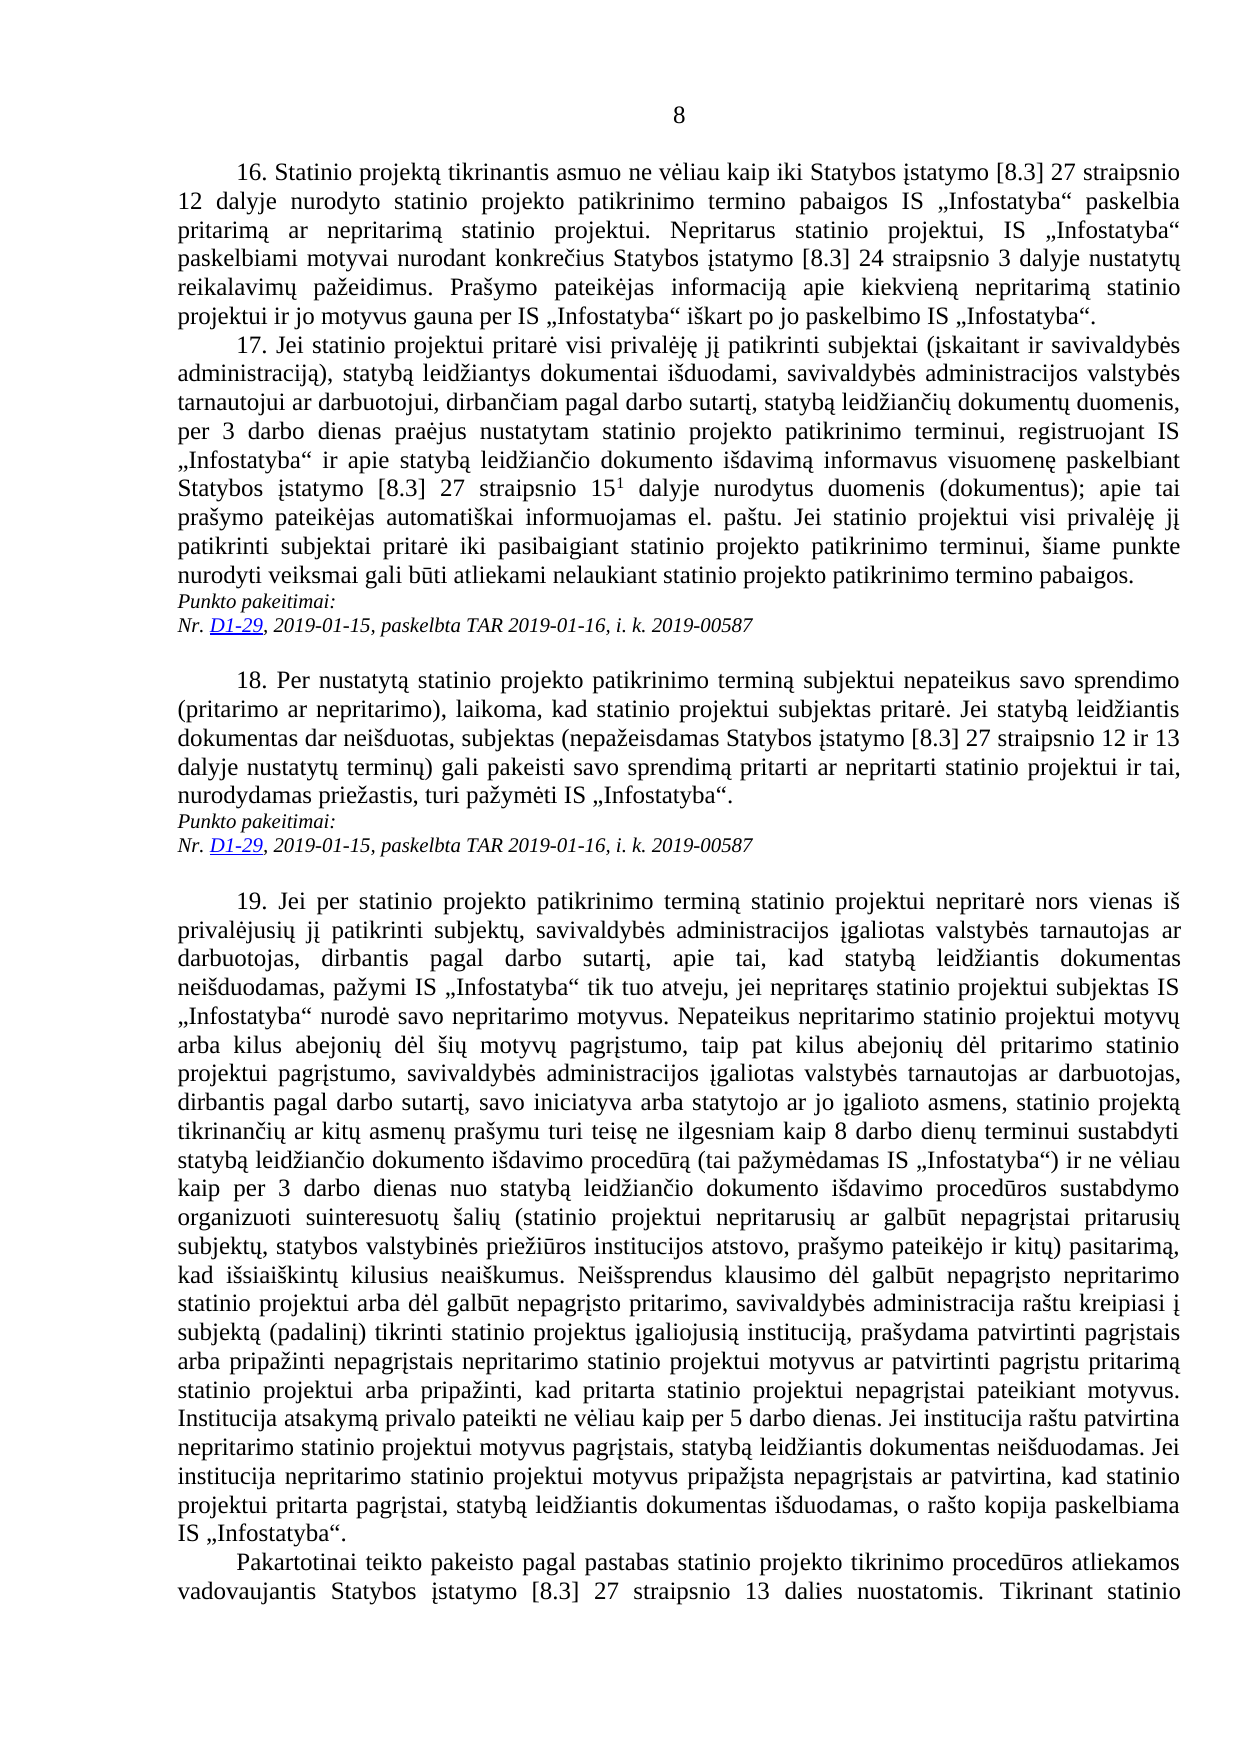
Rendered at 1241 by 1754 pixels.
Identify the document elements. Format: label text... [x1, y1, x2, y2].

text Nr. D1-29, 2019-01-15, paskelbta TAR 2019-01-16, i. k. 2019-00587 [177, 833, 1181, 857]
text 19. Jei per statinio projekto patikrinimo terminą statinio projektui nepritarė nors vienas iš privalėjusių jį patikrinti subjektų, savivaldybės administracijos įgaliotas valstybės tarnautojas ar darbuotojas, dirbantis pagal darbo sutartį, apie tai, kad statybą leidžiantis dokumentas neišduodamas, pažymi IS „Infostatyba“ tik tuo atveju, jei nepritaręs statinio projektui subjektas IS „Infostatyba“ nurodė savo nepritarimo motyvus. Nepateikus nepritarimo statinio projektui motyvų arba kilus abejonių dėl šių motyvų pagrįstumo, taip pat kilus abejonių dėl pritarimo statinio projektui pagrįstumo, savivaldybės administracijos įgaliotas valstybės tarnautojas ar darbuotojas, dirbantis pagal darbo sutartį, savo iniciatyva arba statytojo ar jo įgalioto asmens, statinio projektą tikrinančių ar kitų asmenų prašymu turi teisę ne ilgesniam kaip 8 darbo dienų terminui sustabdyti statybą leidžiančio dokumento išdavimo procedūrą (tai pažymėdamas IS „Infostatyba“) ir ne vėliau kaip per 3 darbo dienas nuo statybą leidžiančio dokumento išdavimo procedūros sustabdymo organizuoti suinteresuotų šalių (statinio projektui nepritarusių ar galbūt nepagrįstai pritarusių subjektų, statybos valstybinės priežiūros institucijos atstovo, prašymo pateikėjo ir kitų) pasitarimą, kad išsiaiškintų kilusius neaiškumus. Neišsprendus klausimo dėl galbūt nepagrįsto nepritarimo statinio projektui arba dėl galbūt nepagrįsto pritarimo, savivaldybės administracija raštu kreipiasi į subjektą (padalinį) tikrinti statinio projektus įgaliojusią instituciją, prašydama patvirtinti pagrįstais arba pripažinti nepagrįstais nepritarimo statinio projektui motyvus ar patvirtinti pagrįstu pritarimą statinio projektui arba pripažinti, kad pritarta statinio projektui nepagrįstai pateikiant motyvus. Institucija atsakymą privalo pateikti ne vėliau kaip per 5 darbo dienas. Jei institucija raštu patvirtina nepritarimo statinio projektui motyvus pagrįstais, statybą leidžiantis dokumentas neišduodamas. Jei institucija nepritarimo statinio projektui motyvus pripažįsta nepagrįstais ar patvirtina, kad statinio projektui pritarta pagrįstai, statybą leidžiantis dokumentas išduodamas, o rašto kopija paskelbiama IS „Infostatyba“. [177, 886, 1181, 1547]
text 17. Jei statinio projektui pritarė visi privalėję jį patikrinti subjektai (įskaitant ir savivaldybės administraciją), statybą leidžiantys dokumentai išduodami, savivaldybės administracijos valstybės tarnautojui ar darbuotojui, dirbančiam pagal darbo sutartį, statybą leidžiančių dokumentų duomenis, per 3 darbo dienas praėjus nustatytam statinio projekto patikrinimo terminui, registruojant IS „Infostatyba“ ir apie statybą leidžiančio dokumento išdavimą informavus visuomenę paskelbiant Statybos įstatymo [8.3] 27 straipsnio 151 dalyje nurodytus duomenis (dokumentus); apie tai prašymo pateikėjas automatiškai informuojamas el. paštu. Jei statinio projektui visi privalėję jį patikrinti subjektai pritarė iki pasibaigiant statinio projekto patikrinimo terminui, šiame punkte nurodyti veiksmai gali būti atliekami nelaukiant statinio projekto patikrinimo termino pabaigos. [177, 330, 1181, 588]
text 16. Statinio projektą tikrinantis asmuo ne vėliau kaip iki Statybos įstatymo [8.3] 27 straipsnio 12 dalyje nurodyto statinio projekto patikrinimo termino pabaigos IS „Infostatyba“ paskelbia pritarimą ar nepritarimą statinio projektui. Nepritarus statinio projektui, IS „Infostatyba“ paskelbiami motyvai nurodant konkrečius Statybos įstatymo [8.3] 24 straipsnio 3 dalyje nustatytų reikalavimų pažeidimus. Prašymo pateikėjas informaciją apie kiekvieną nepritarimą statinio projektui ir jo motyvus gauna per IS „Infostatyba“ iškart po jo paskelbimo IS „Infostatyba“. [177, 157, 1181, 330]
text 18. Per nustatytą statinio projekto patikrinimo terminą subjektui nepateikus savo sprendimo (pritarimo ar nepritarimo), laikoma, kad statinio projektui subjektas pritarė. Jei statybą leidžiantis dokumentas dar neišduotas, subjektas (nepažeisdamas Statybos įstatymo [8.3] 27 straipsnio 12 ir 13 dalyje nustatytų terminų) gali pakeisti savo sprendimą pritarti ar nepritarti statinio projektui ir tai, nurodydamas priežastis, turi pažymėti IS „Infostatyba“. [177, 665, 1181, 809]
text Pakartotinai teikto pakeisto pagal pastabas statinio projekto tikrinimo procedūros atliekamos vadovaujantis Statybos įstatymo [8.3] 27 straipsnio 13 dalies nuostatomis. Tikrinant statinio [177, 1547, 1181, 1605]
text Nr. D1-29, 2019-01-15, paskelbta TAR 2019-01-16, i. k. 2019-00587 [177, 613, 1181, 637]
text Punkto pakeitimai: [177, 588, 1181, 613]
text Punkto pakeitimai: [177, 809, 1181, 833]
